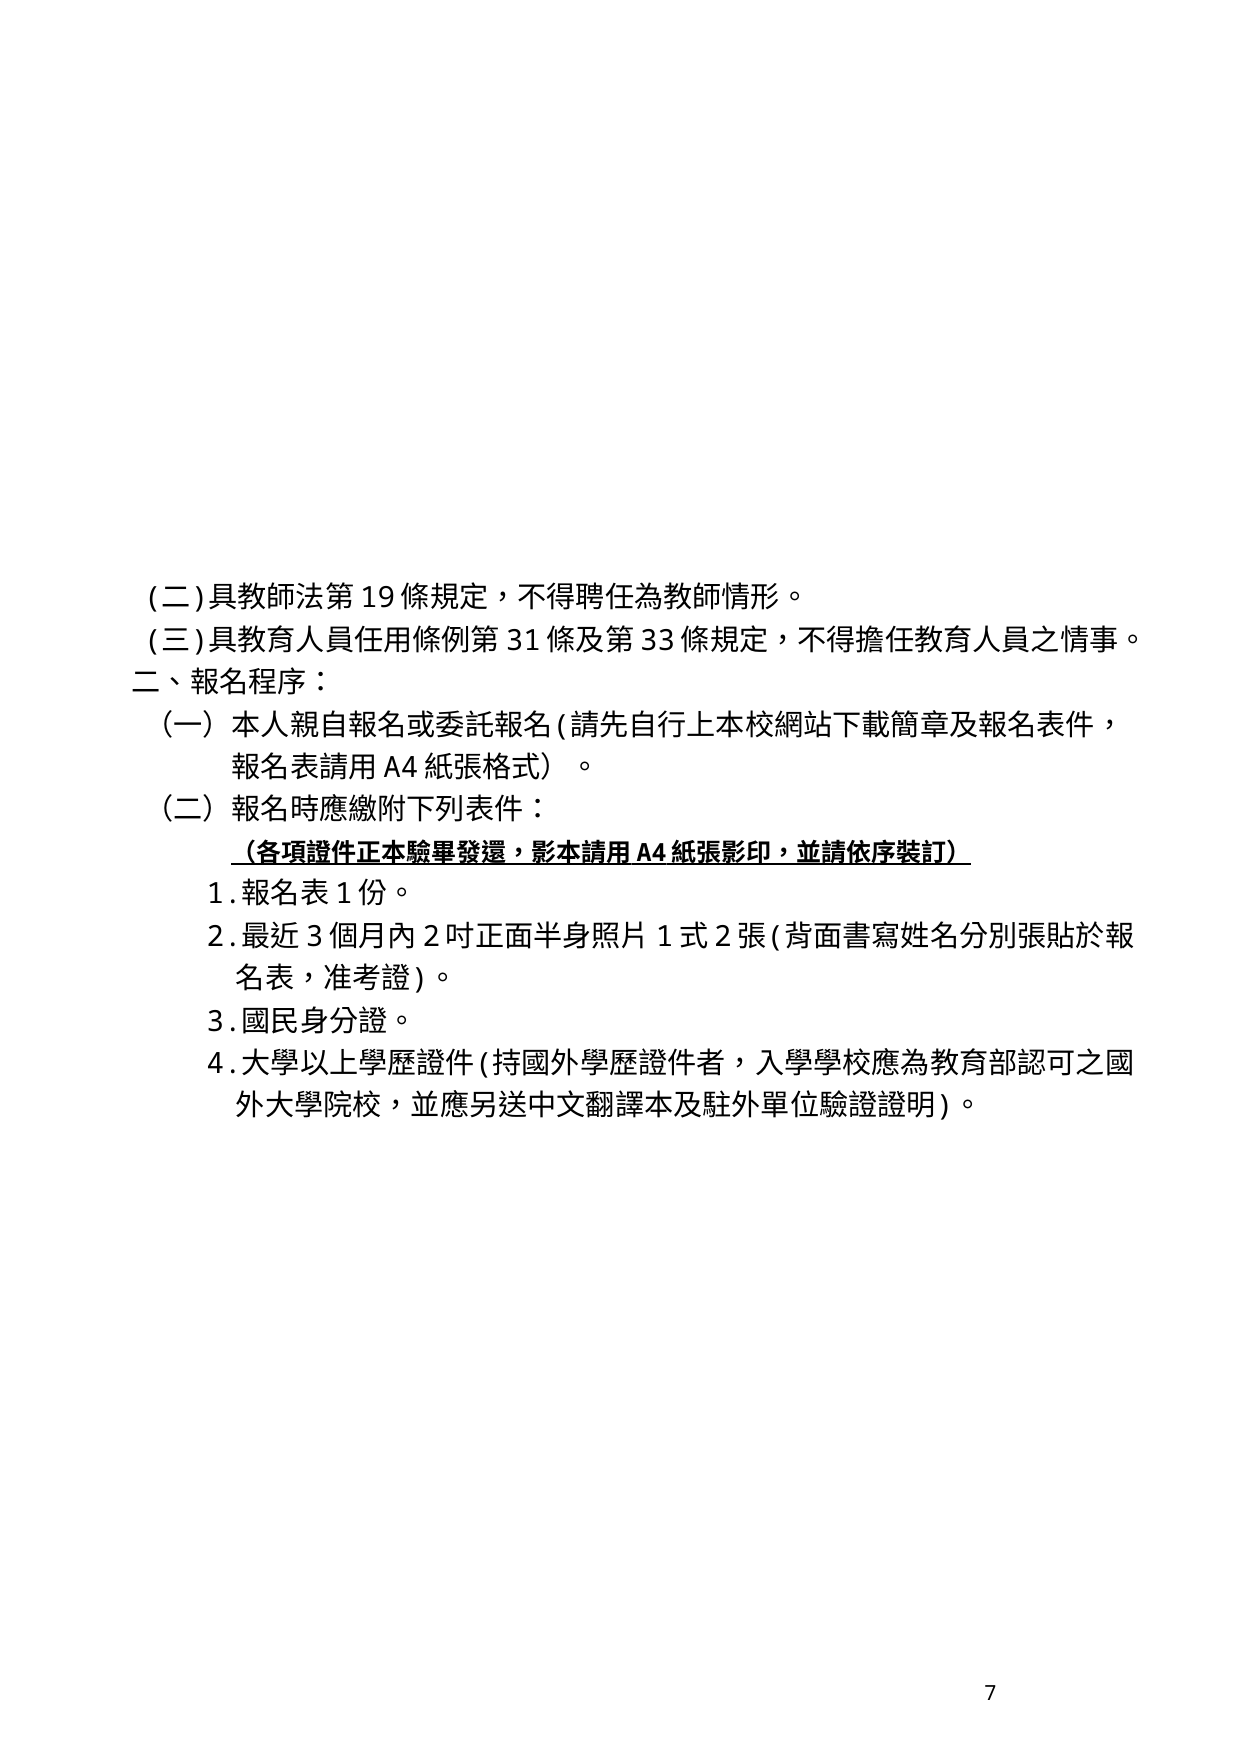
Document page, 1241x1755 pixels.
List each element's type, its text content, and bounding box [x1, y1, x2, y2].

text （各項證件正本驗畢發還，影本請用A4紙張影印，並請依序裝訂） [144, 828, 1134, 870]
text 二、報名程序： [131, 659, 1134, 701]
text 2.最近3個月內2吋正面半身照片1式2張(背面書寫姓名分別張貼於報名表，准考證)。 [206, 912, 1134, 997]
text (三)具教育人員任用條例第31條及第33條規定，不得擔任教育人員之情事。 [144, 616, 1134, 659]
text （一）本人親自報名或委託報名(請先自行上本校網站下載簡章及報名表件，報名表請用A4紙張格式）。 [144, 701, 1134, 786]
text （二）報名時應繳附下列表件： [144, 786, 1134, 828]
text 3.國民身分證。 [206, 997, 1134, 1039]
text (二)具教師法第19條規定，不得聘任為教師情形。 [144, 574, 1134, 616]
text 4.大學以上學歷證件(持國外學歷證件者，入學學校應為教育部認可之國外大學院校，並應另送中文翻譯本及駐外單位驗證證明)。 [206, 1039, 1134, 1124]
text 1.報名表1份。 [206, 870, 1134, 912]
